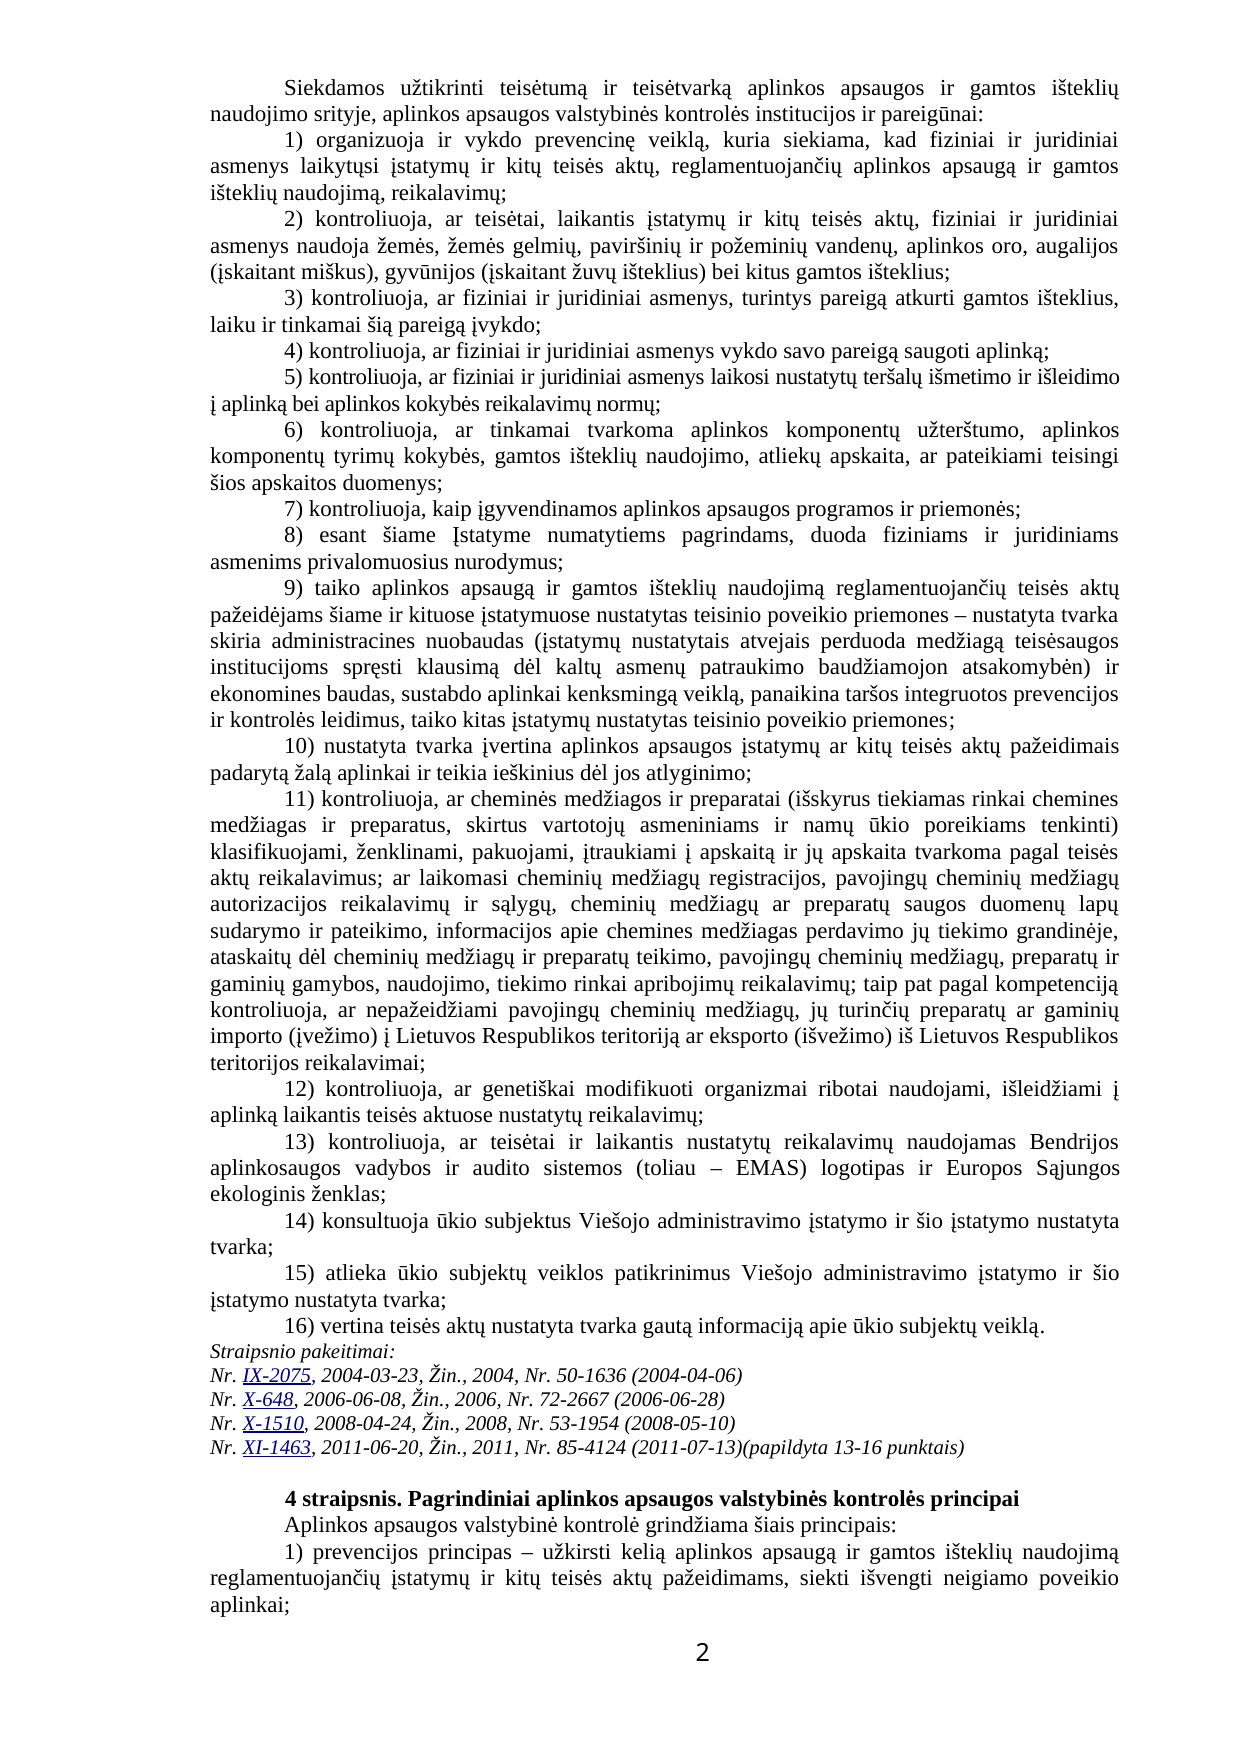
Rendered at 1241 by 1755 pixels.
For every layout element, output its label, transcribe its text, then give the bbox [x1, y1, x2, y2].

text 13) kontroliuoja, ar teisėtai ir laikantis nustatytų reikalavimų naudojamas Bendrijos aplinkosaugos vadybos ir audito sistemos (toliau – EMAS) logotipas ir Europos Sąjungos ekologinis ženklas; [210, 1128, 1120, 1207]
text 10) nustatyta tvarka įvertina aplinkos apsaugos įstatymų ar kitų teisės aktų pažeidimais padarytą žalą aplinkai ir teikia ieškinius dėl jos atlyginimo; [210, 732, 1120, 785]
text Nr. X-1510, 2008-04-24, Žin., 2008, Nr. 53-1954 (2008-05-10) [210, 1411, 1120, 1435]
text 5) kontroliuoja, ar fiziniai ir juridiniai asmenys laikosi nustatytų teršalų išmetimo ir išleidimo į aplinką bei aplinkos kokybės reikalavimų normų; [210, 363, 1120, 416]
text Nr. XI-1463, 2011-06-20, Žin., 2011, Nr. 85-4124 (2011-07-13)(papildyta 13-16 punktais) [210, 1435, 1120, 1459]
text 3) kontroliuoja, ar fiziniai ir juridiniai asmenys, turintys pareigą atkurti gamtos išteklius, laiku ir tinkamai šią pareigą įvykdo; [210, 284, 1120, 337]
text 2) kontroliuoja, ar teisėtai, laikantis įstatymų ir kitų teisės aktų, fiziniai ir juridiniai asmenys naudoja žemės, žemės gelmių, paviršinių ir požeminių vandenų, aplinkos oro, augalijos (įskaitant miškus), gyvūnijos (įskaitant žuvų išteklius) bei kitus gamtos išteklius; [210, 205, 1120, 284]
text 4) kontroliuoja, ar fiziniai ir juridiniai asmenys vykdo savo pareigą saugoti aplinką; [210, 337, 1120, 363]
text Nr. X-648, 2006-06-08, Žin., 2006, Nr. 72-2667 (2006-06-28) [210, 1387, 1120, 1411]
text Siekdamos užtikrinti teisėtumą ir teisėtvarką aplinkos apsaugos ir gamtos išteklių naudojimo srityje, aplinkos apsaugos valstybinės kontrolės institucijos ir pareigūnai: [210, 73, 1120, 126]
text 4 straipsnis. Pagrindiniai aplinkos apsaugos valstybinės kontrolės principai [210, 1485, 1120, 1512]
text Aplinkos apsaugos valstybinė kontrolė grindžiama šiais principais: [210, 1512, 1120, 1538]
text Nr. IX-2075, 2004-03-23, Žin., 2004, Nr. 50-1636 (2004-04-06) [210, 1363, 1120, 1387]
text 16) vertina teisės aktų nustatyta tvarka gautą informaciją apie ūkio subjektų veiklą. [210, 1312, 1120, 1338]
text 1) prevencijos principas – užkirsti kelią aplinkos apsaugą ir gamtos išteklių naudojimą reglamentuojančių įstatymų ir kitų teisės aktų pažeidimams, siekti išvengti neigiamo poveikio aplinkai; [210, 1538, 1120, 1617]
text 11) kontroliuoja, ar cheminės medžiagos ir preparatai (išskyrus tiekiamas rinkai chemines medžiagas ir preparatus, skirtus vartotojų asmeniniams ir namų ūkio poreikiams tenkinti) klasifikuojami, ženklinami, pakuojami, įtraukiami į apskaitą ir jų apskaita tvarkoma pagal teisės aktų reikalavimus; ar laikomasi cheminių medžiagų registracijos, pavojingų cheminių medžiagų autorizacijos reikalavimų ir sąlygų, cheminių medžiagų ar preparatų saugos duomenų lapų sudarymo ir pateikimo, informacijos apie chemines medžiagas perdavimo jų tiekimo grandinėje, ataskaitų dėl cheminių medžiagų ir preparatų teikimo, pavojingų cheminių medžiagų, preparatų ir gaminių gamybos, naudojimo, tiekimo rinkai apribojimų reikalavimų; taip pat pagal kompetenciją kontroliuoja, ar nepažeidžiami pavojingų cheminių medžiagų, jų turinčių preparatų ar gaminių importo (įvežimo) į Lietuvos Respublikos teritoriją ar eksporto (išvežimo) iš Lietuvos Respublikos teritorijos reikalavimai; [210, 785, 1120, 1075]
text 1) organizuoja ir vykdo prevencinę veiklą, kuria siekiama, kad fiziniai ir juridiniai asmenys laikytųsi įstatymų ir kitų teisės aktų, reglamentuojančių aplinkos apsaugą ir gamtos išteklių naudojimą, reikalavimų; [210, 126, 1120, 205]
text 9) taiko aplinkos apsaugą ir gamtos išteklių naudojimą reglamentuojančių teisės aktų pažeidėjams šiame ir kituose įstatymuose nustatytas teisinio poveikio priemones – nustatyta tvarka skiria administracines nuobaudas (įstatymų nustatytais atvejais perduoda medžiagą teisėsaugos institucijoms spręsti klausimą dėl kaltų asmenų patraukimo baudžiamojon atsakomybėn) ir ekonomines baudas, sustabdo aplinkai kenksmingą veiklą, panaikina taršos integruotos prevencijos ir kontrolės leidimus, taiko kitas įstatymų nustatytas teisinio poveikio priemones; [210, 574, 1120, 732]
text Straipsnio pakeitimai: [210, 1338, 1120, 1363]
text 7) kontroliuoja, kaip įgyvendinamos aplinkos apsaugos programos ir priemonės; [210, 495, 1120, 522]
text 14) konsultuoja ūkio subjektus Viešojo administravimo įstatymo ir šio įstatymo nustatyta tvarka; [210, 1207, 1120, 1259]
text 8) esant šiame Įstatyme numatytiems pagrindams, duoda fiziniams ir juridiniams asmenims privalomuosius nurodymus; [210, 522, 1120, 574]
text 15) atlieka ūkio subjektų veiklos patikrinimus Viešojo administravimo įstatymo ir šio įstatymo nustatyta tvarka; [210, 1259, 1120, 1312]
text 12) kontroliuoja, ar genetiškai modifikuoti organizmai ribotai naudojami, išleidžiami į aplinką laikantis teisės aktuose nustatytų reikalavimų; [210, 1075, 1120, 1128]
text 6) kontroliuoja, ar tinkamai tvarkoma aplinkos komponentų užterštumo, aplinkos komponentų tyrimų kokybės, gamtos išteklių naudojimo, atliekų apskaita, ar pateikiami teisingi šios apskaitos duomenys; [210, 416, 1120, 495]
